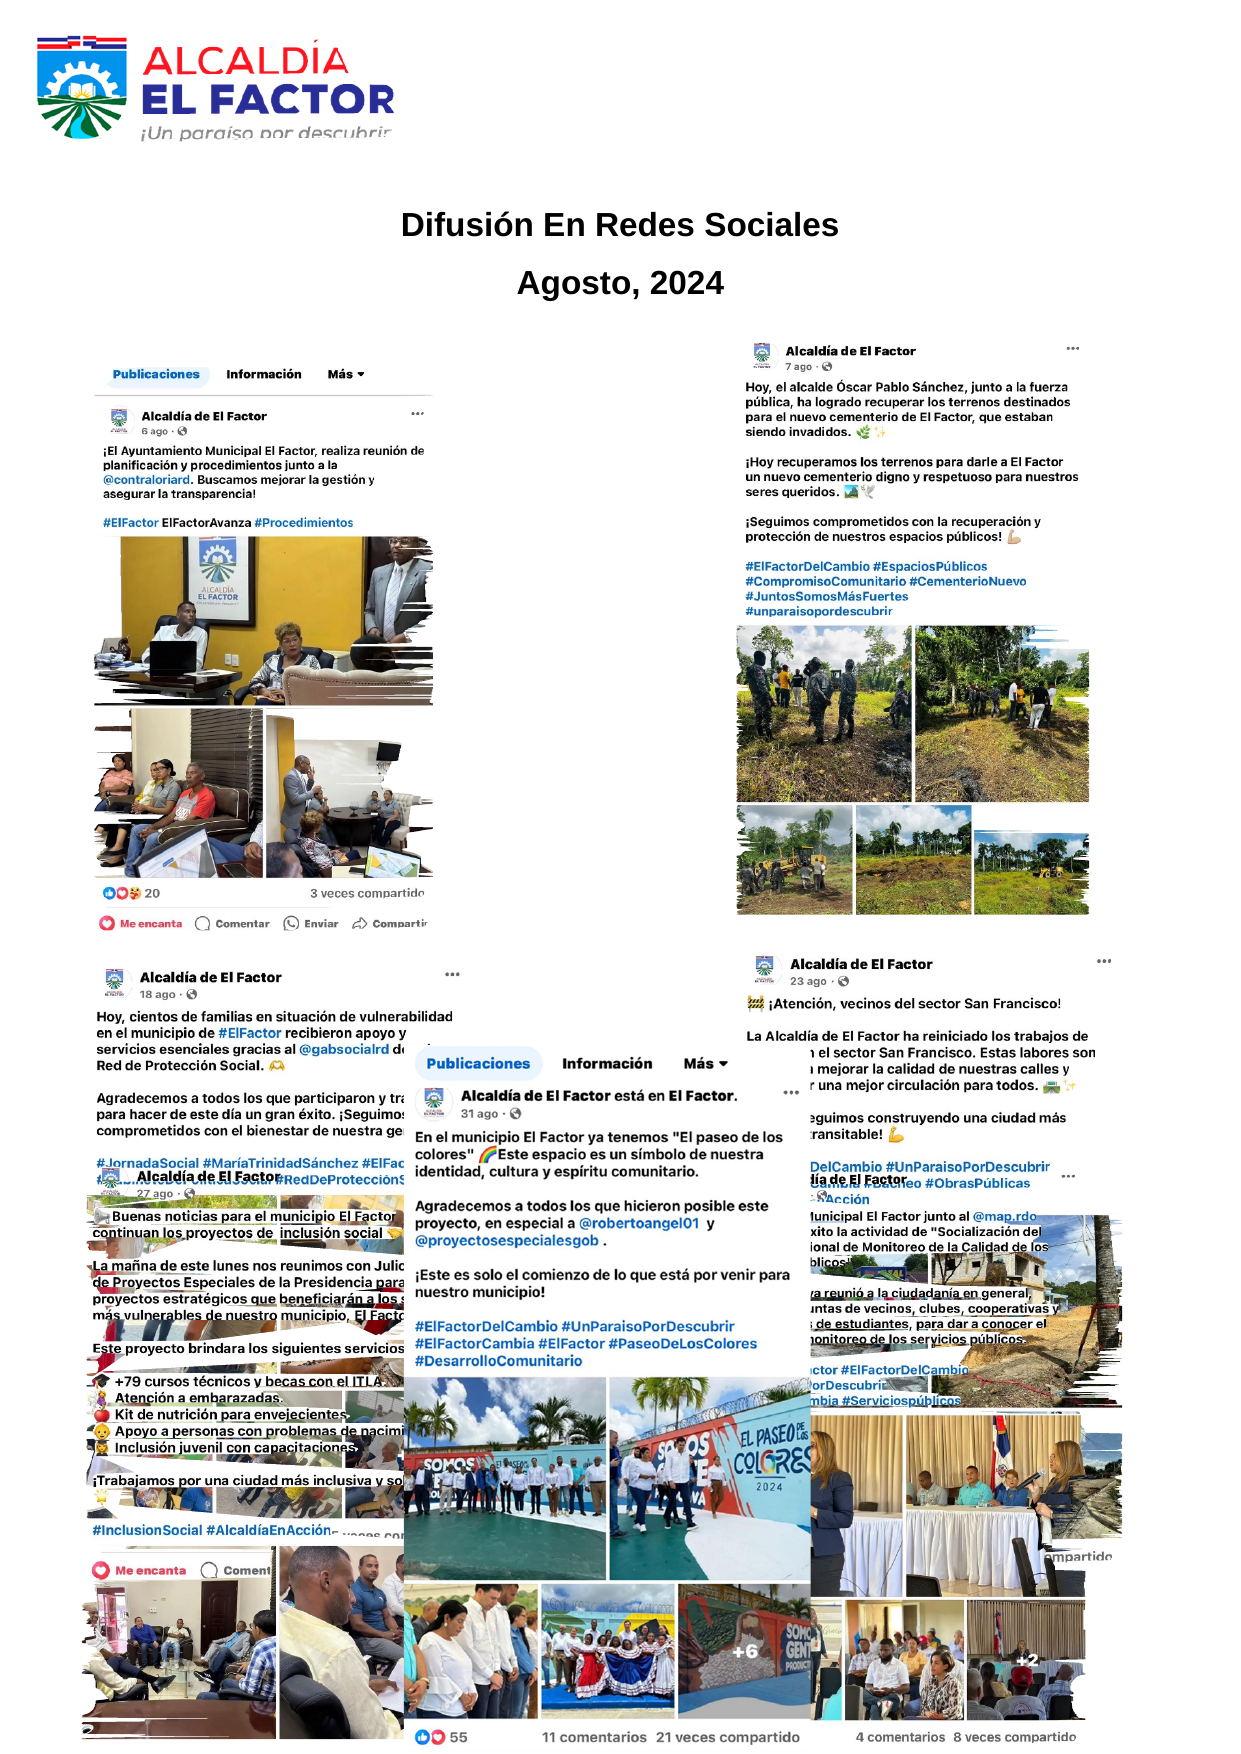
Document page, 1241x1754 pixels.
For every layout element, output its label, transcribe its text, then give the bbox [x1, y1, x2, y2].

text Difusión En Redes Sociales [177, 205, 1063, 244]
text Agosto, 2024 [177, 263, 1063, 301]
